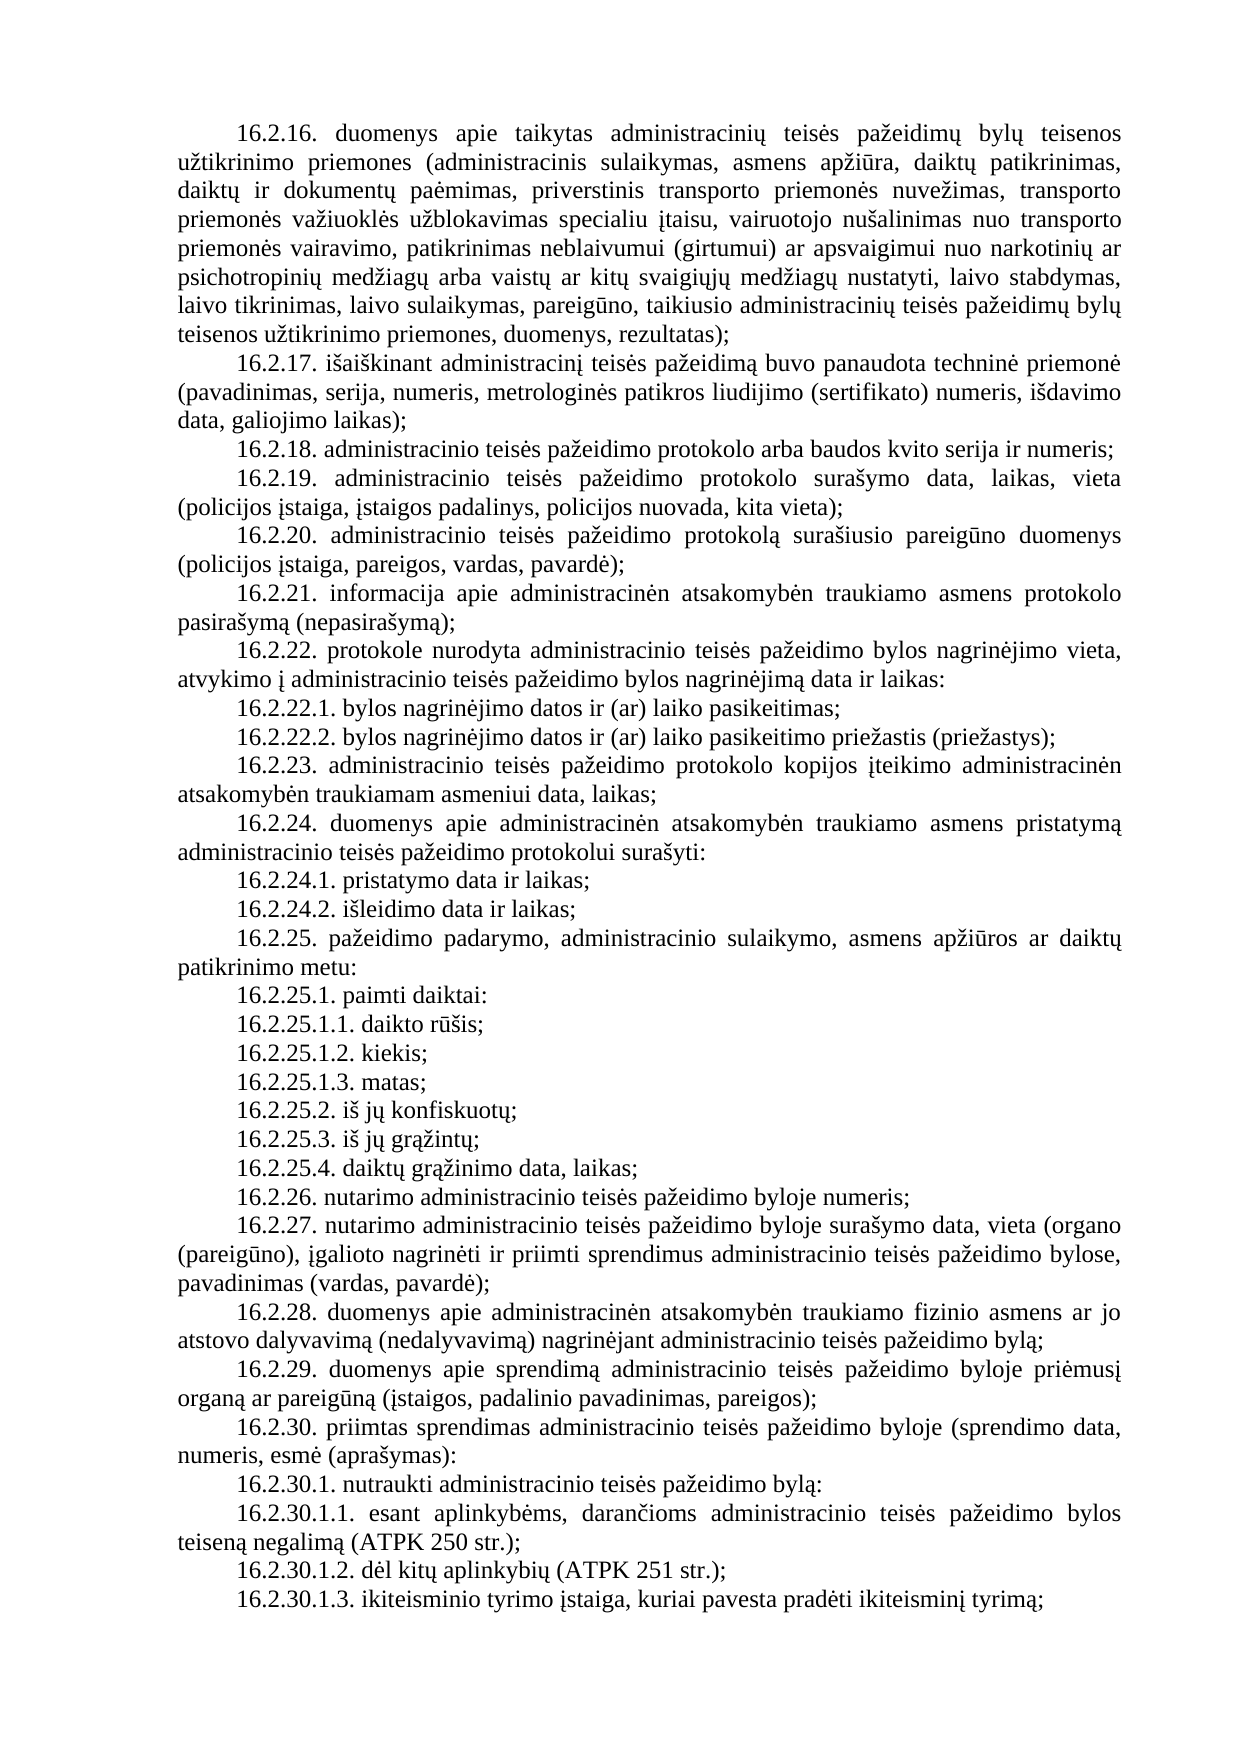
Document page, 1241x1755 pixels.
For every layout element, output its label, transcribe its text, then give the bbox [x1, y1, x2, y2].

text 16.2.27. nutarimo administracinio teisės pažeidimo byloje surašymo data, vieta (organo (pareigūno), įgalioto nagrinėti ir priimti sprendimus administracinio teisės pažeidimo bylose, pavadinimas (vardas, pavardė); [177, 1211, 1122, 1297]
text 16.2.30.1.2. dėl kitų aplinkybių (ATPK 251 str.); [177, 1556, 1122, 1584]
text 16.2.26. nutarimo administracinio teisės pažeidimo byloje numeris; [177, 1182, 1122, 1211]
text 16.2.29. duomenys apie sprendimą administracinio teisės pažeidimo byloje priėmusį organą ar pareigūną (įstaigos, padalinio pavadinimas, pareigos); [177, 1354, 1122, 1412]
text 16.2.24.2. išleidimo data ir laikas; [177, 894, 1122, 923]
text 16.2.25.1.2. kiekis; [177, 1038, 1122, 1067]
text 16.2.21. informacija apie administracinėn atsakomybėn traukiamo asmens protokolo pasirašymą (nepasirašymą); [177, 578, 1122, 636]
text 16.2.30. priimtas sprendimas administracinio teisės pažeidimo byloje (sprendimo data, numeris, esmė (aprašymas): [177, 1412, 1122, 1469]
text 16.2.17. išaiškinant administracinį teisės pažeidimą buvo panaudota techninė priemonė (pavadinimas, serija, numeris, metrologinės patikros liudijimo (sertifikato) numeris, išdavimo data, galiojimo laikas); [177, 348, 1122, 434]
text 16.2.16. duomenys apie taikytas administracinių teisės pažeidimų bylų teisenos užtikrinimo priemones (administracinis sulaikymas, asmens apžiūra, daiktų patikrinimas, daiktų ir dokumentų paėmimas, priverstinis transporto priemonės nuvežimas, transporto priemonės važiuoklės užblokavimas specialiu įtaisu, vairuotojo nušalinimas nuo transporto priemonės vairavimo, patikrinimas neblaivumui (girtumui) ar apsvaigimui nuo narkotinių ar psichotropinių medžiagų arba vaistų ar kitų svaigiųjų medžiagų nustatyti, laivo stabdymas, laivo tikrinimas, laivo sulaikymas, pareigūno, taikiusio administracinių teisės pažeidimų bylų teisenos užtikrinimo priemones, duomenys, rezultatas); [177, 118, 1122, 348]
text 16.2.25.1.1. daikto rūšis; [177, 1009, 1122, 1038]
text 16.2.30.1. nutraukti administracinio teisės pažeidimo bylą: [177, 1469, 1122, 1498]
text 16.2.25.1. paimti daiktai: [177, 981, 1122, 1009]
text 16.2.22.1. bylos nagrinėjimo datos ir (ar) laiko pasikeitimas; [177, 693, 1122, 722]
text 16.2.30.1.3. ikiteisminio tyrimo įstaiga, kuriai pavesta pradėti ikiteisminį tyrimą; [177, 1584, 1122, 1613]
text 16.2.18. administracinio teisės pažeidimo protokolo arba baudos kvito serija ir numeris; [177, 434, 1122, 463]
text 16.2.30.1.1. esant aplinkybėms, darančioms administracinio teisės pažeidimo bylos teiseną negalimą (ATPK 250 str.); [177, 1498, 1122, 1556]
text 16.2.23. administracinio teisės pažeidimo protokolo kopijos įteikimo administracinėn atsakomybėn traukiamam asmeniui data, laikas; [177, 751, 1122, 808]
text 16.2.24. duomenys apie administracinėn atsakomybėn traukiamo asmens pristatymą administracinio teisės pažeidimo protokolui surašyti: [177, 808, 1122, 866]
text 16.2.19. administracinio teisės pažeidimo protokolo surašymo data, laikas, vieta (policijos įstaiga, įstaigos padalinys, policijos nuovada, kita vieta); [177, 463, 1122, 521]
text 16.2.25.1.3. matas; [177, 1067, 1122, 1096]
text 16.2.20. administracinio teisės pažeidimo protokolą surašiusio pareigūno duomenys (policijos įstaiga, pareigos, vardas, pavardė); [177, 521, 1122, 578]
text 16.2.25.4. daiktų grąžinimo data, laikas; [177, 1153, 1122, 1182]
text 16.2.28. duomenys apie administracinėn atsakomybėn traukiamo fizinio asmens ar jo atstovo dalyvavimą (nedalyvavimą) nagrinėjant administracinio teisės pažeidimo bylą; [177, 1297, 1122, 1354]
text 16.2.24.1. pristatymo data ir laikas; [177, 866, 1122, 894]
text 16.2.22. protokole nurodyta administracinio teisės pažeidimo bylos nagrinėjimo vieta, atvykimo į administracinio teisės pažeidimo bylos nagrinėjimą data ir laikas: [177, 636, 1122, 693]
text 16.2.25.2. iš jų konfiskuotų; [177, 1096, 1122, 1124]
text 16.2.25.3. iš jų grąžintų; [177, 1124, 1122, 1153]
text 16.2.25. pažeidimo padarymo, administracinio sulaikymo, asmens apžiūros ar daiktų patikrinimo metu: [177, 923, 1122, 981]
text 16.2.22.2. bylos nagrinėjimo datos ir (ar) laiko pasikeitimo priežastis (priežastys); [177, 722, 1122, 751]
